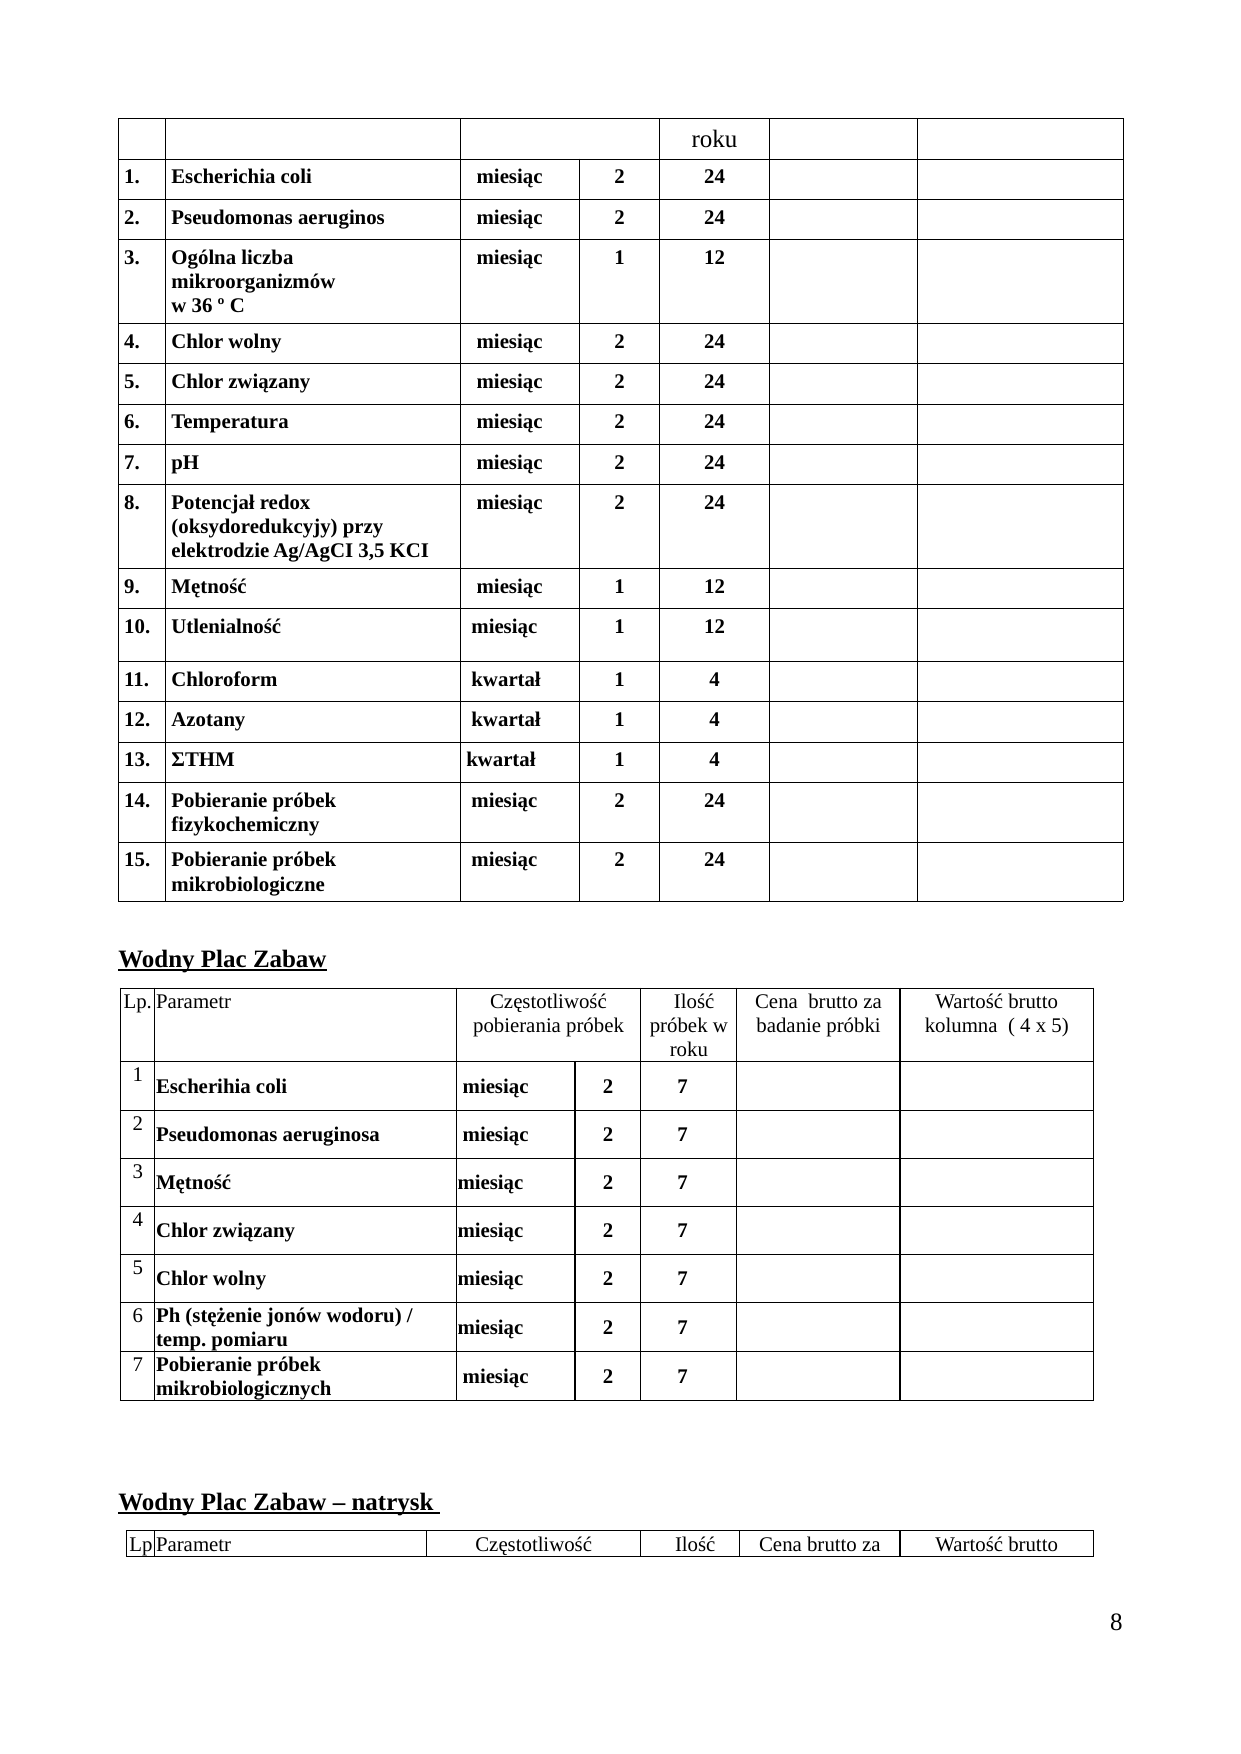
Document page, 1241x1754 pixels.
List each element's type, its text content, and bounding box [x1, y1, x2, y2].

table_cell [901, 1352, 1093, 1400]
table_cell 12. [119, 702, 165, 742]
table_cell [770, 609, 917, 661]
text Wodny Plac Zabaw – natrysk [118, 1487, 1122, 1516]
table_cell Pseudomonas aeruginos [166, 200, 460, 239]
table_cell 2 [580, 364, 659, 403]
table_cell [737, 1159, 899, 1206]
table_cell [737, 1255, 899, 1302]
table_cell Azotany [166, 702, 460, 742]
table_cell miesiąc [457, 1207, 574, 1254]
table_cell 2 [576, 1255, 640, 1302]
table_cell 12 [660, 569, 769, 608]
table_header Częstotliwość pobierania próbek [457, 989, 640, 1061]
table_cell 2 [580, 324, 659, 363]
table_cell 2 [580, 843, 659, 901]
table_cell 12 [660, 609, 769, 661]
table_cell miesiąc [461, 569, 579, 608]
table_cell 7 [641, 1062, 736, 1110]
table_cell 1 [580, 240, 659, 323]
table_cell [737, 1062, 899, 1110]
table_header Cena brutto za badanie próbki [737, 989, 899, 1061]
table_cell 24 [660, 364, 769, 403]
table_cell kwartał [461, 702, 579, 742]
table_cell Escherihia coli [155, 1062, 456, 1110]
table_cell 13. [119, 743, 165, 782]
table_header Wartość brutto [901, 1531, 1093, 1556]
table_cell 7 [641, 1352, 736, 1400]
table_cell Pobieranie próbek mikrobiologicznych [155, 1352, 456, 1400]
table_cell [770, 783, 917, 842]
table_cell miesiąc [461, 324, 579, 363]
table_header Lp [127, 1531, 154, 1556]
table_cell 1 [580, 609, 659, 661]
table_cell 24 [660, 485, 769, 568]
table_cell 1 [580, 662, 659, 701]
table_cell 3 [121, 1159, 154, 1206]
table_cell 1 [121, 1062, 154, 1110]
table_cell 3. [119, 240, 165, 323]
table_cell 1 [580, 569, 659, 608]
table_cell Chloroform [166, 662, 460, 701]
table_header Częstotliwość [427, 1531, 640, 1556]
table_cell [918, 324, 1123, 363]
table_cell [901, 1111, 1093, 1158]
table_cell 5. [119, 364, 165, 403]
table_cell 7 [641, 1303, 736, 1351]
table_cell 2 [580, 160, 659, 199]
table_cell [770, 200, 917, 239]
table_cell [770, 160, 917, 199]
table_header Parametr [155, 1531, 426, 1556]
table_cell [918, 405, 1123, 444]
table_cell 4 [660, 662, 769, 701]
table_cell [918, 240, 1123, 323]
table_cell 2 [580, 200, 659, 239]
table_cell 5 [121, 1255, 154, 1302]
table_cell kwartał [461, 743, 579, 782]
table_cell [918, 783, 1123, 842]
table_header [461, 119, 659, 158]
table_cell miesiąc [461, 843, 579, 901]
table_cell [770, 324, 917, 363]
table_cell [737, 1352, 899, 1400]
table_cell 2 [576, 1207, 640, 1254]
table_cell 14. [119, 783, 165, 842]
table_cell 4 [660, 702, 769, 742]
table_cell miesiąc [461, 200, 579, 239]
table_cell miesiąc [461, 445, 579, 484]
table_cell miesiąc [461, 783, 579, 842]
table_cell [737, 1111, 899, 1158]
table_cell [770, 445, 917, 484]
table_cell [918, 743, 1123, 782]
table_cell Potencjał redox (oksydoredukcyjy) przy elektrodzie Ag/AgCI 3,5 KCI [166, 485, 460, 568]
table_cell miesiąc [457, 1111, 574, 1158]
table_cell miesiąc [457, 1159, 574, 1206]
table_cell 1. [119, 160, 165, 199]
table_cell 4 [660, 743, 769, 782]
table_header Wartość brutto kolumna ( 4 x 5) [901, 989, 1093, 1061]
table_cell 2 [576, 1111, 640, 1158]
table_cell 2 [580, 783, 659, 842]
table_cell [770, 843, 917, 901]
table_cell Pobieranie próbek mikrobiologiczne [166, 843, 460, 901]
table_cell [918, 662, 1123, 701]
table_cell [918, 609, 1123, 661]
table_cell [918, 445, 1123, 484]
table_cell ΣTHM [166, 743, 460, 782]
table_cell 10. [119, 609, 165, 661]
table_cell 24 [660, 445, 769, 484]
table_cell 1 [580, 743, 659, 782]
table_header [770, 119, 917, 158]
table_cell miesiąc [461, 160, 579, 199]
table_cell [770, 405, 917, 444]
table_cell 12 [660, 240, 769, 323]
table_header Lp. [121, 989, 154, 1061]
table_cell [901, 1207, 1093, 1254]
table_cell [770, 569, 917, 608]
table_cell [918, 843, 1123, 901]
table_cell Chlor wolny [155, 1255, 456, 1302]
table_cell 6. [119, 405, 165, 444]
table_cell miesiąc [461, 405, 579, 444]
table_cell 1 [580, 702, 659, 742]
table_cell [918, 485, 1123, 568]
table_cell 7. [119, 445, 165, 484]
table_header [166, 119, 460, 158]
table_cell Chlor wolny [166, 324, 460, 363]
table_cell 11. [119, 662, 165, 701]
table_cell miesiąc [461, 485, 579, 568]
table_cell miesiąc [457, 1255, 574, 1302]
table_cell [918, 200, 1123, 239]
table_cell Ogólna liczba mikroorganizmów w 36 º C [166, 240, 460, 323]
table_header Parametr [155, 989, 456, 1061]
table_cell 4. [119, 324, 165, 363]
table_cell 2 [580, 405, 659, 444]
table_cell 24 [660, 405, 769, 444]
table_cell 4 [121, 1207, 154, 1254]
table_cell 8. [119, 485, 165, 568]
table_cell 2 [576, 1352, 640, 1400]
table_cell 24 [660, 160, 769, 199]
table_cell [901, 1303, 1093, 1351]
table_cell 9. [119, 569, 165, 608]
table_cell 24 [660, 783, 769, 842]
table_cell miesiąc [457, 1303, 574, 1351]
table_cell 2 [576, 1159, 640, 1206]
table_cell 15. [119, 843, 165, 901]
table_cell [901, 1255, 1093, 1302]
table_cell 24 [660, 843, 769, 901]
table_cell 7 [641, 1255, 736, 1302]
table_cell miesiąc [461, 364, 579, 403]
table_header [918, 119, 1123, 158]
table_cell Chlor związany [155, 1207, 456, 1254]
table_cell Chlor związany [166, 364, 460, 403]
table_header [119, 119, 165, 158]
table_header Ilość próbek w roku [641, 989, 736, 1061]
text Wodny Plac Zabaw [118, 944, 1122, 973]
table_cell [770, 485, 917, 568]
table_cell Utlenialność [166, 609, 460, 661]
table_cell miesiąc [461, 240, 579, 323]
table_cell [770, 702, 917, 742]
table_header roku [660, 119, 769, 158]
table_cell [737, 1207, 899, 1254]
table_cell 7 [121, 1352, 154, 1400]
table_cell [770, 364, 917, 403]
table_cell 7 [641, 1111, 736, 1158]
table_cell Mętność [155, 1159, 456, 1206]
table_cell [918, 569, 1123, 608]
table_cell 2 [580, 445, 659, 484]
table_cell [918, 702, 1123, 742]
table_cell [918, 160, 1123, 199]
table_cell 6 [121, 1303, 154, 1351]
table_cell [770, 240, 917, 323]
table_cell miesiąc [457, 1352, 574, 1400]
table_cell kwartał [461, 662, 579, 701]
table_cell [737, 1303, 899, 1351]
table_cell Pobieranie próbek fizykochemiczny [166, 783, 460, 842]
table_cell [918, 364, 1123, 403]
table_cell Mętność [166, 569, 460, 608]
table_cell [901, 1159, 1093, 1206]
table_cell 7 [641, 1207, 736, 1254]
table_cell 2. [119, 200, 165, 239]
table_cell Ph (stężenie jonów wodoru) / temp. pomiaru [155, 1303, 456, 1351]
table_cell miesiąc [461, 609, 579, 661]
table_header Ilość [641, 1531, 739, 1556]
table_cell 2 [580, 485, 659, 568]
table_cell 24 [660, 200, 769, 239]
table_header Cena brutto za [740, 1531, 899, 1556]
table_cell [901, 1062, 1093, 1110]
table_cell Temperatura [166, 405, 460, 444]
table_cell 7 [641, 1159, 736, 1206]
table_cell Escherichia coli [166, 160, 460, 199]
table_cell miesiąc [457, 1062, 574, 1110]
table_cell [770, 662, 917, 701]
table_cell Pseudomonas aeruginosa [155, 1111, 456, 1158]
table_cell 2 [576, 1303, 640, 1351]
table_cell 24 [660, 324, 769, 363]
table_cell 2 [121, 1111, 154, 1158]
table_cell 2 [576, 1062, 640, 1110]
table_cell [770, 743, 917, 782]
table_cell pH [166, 445, 460, 484]
